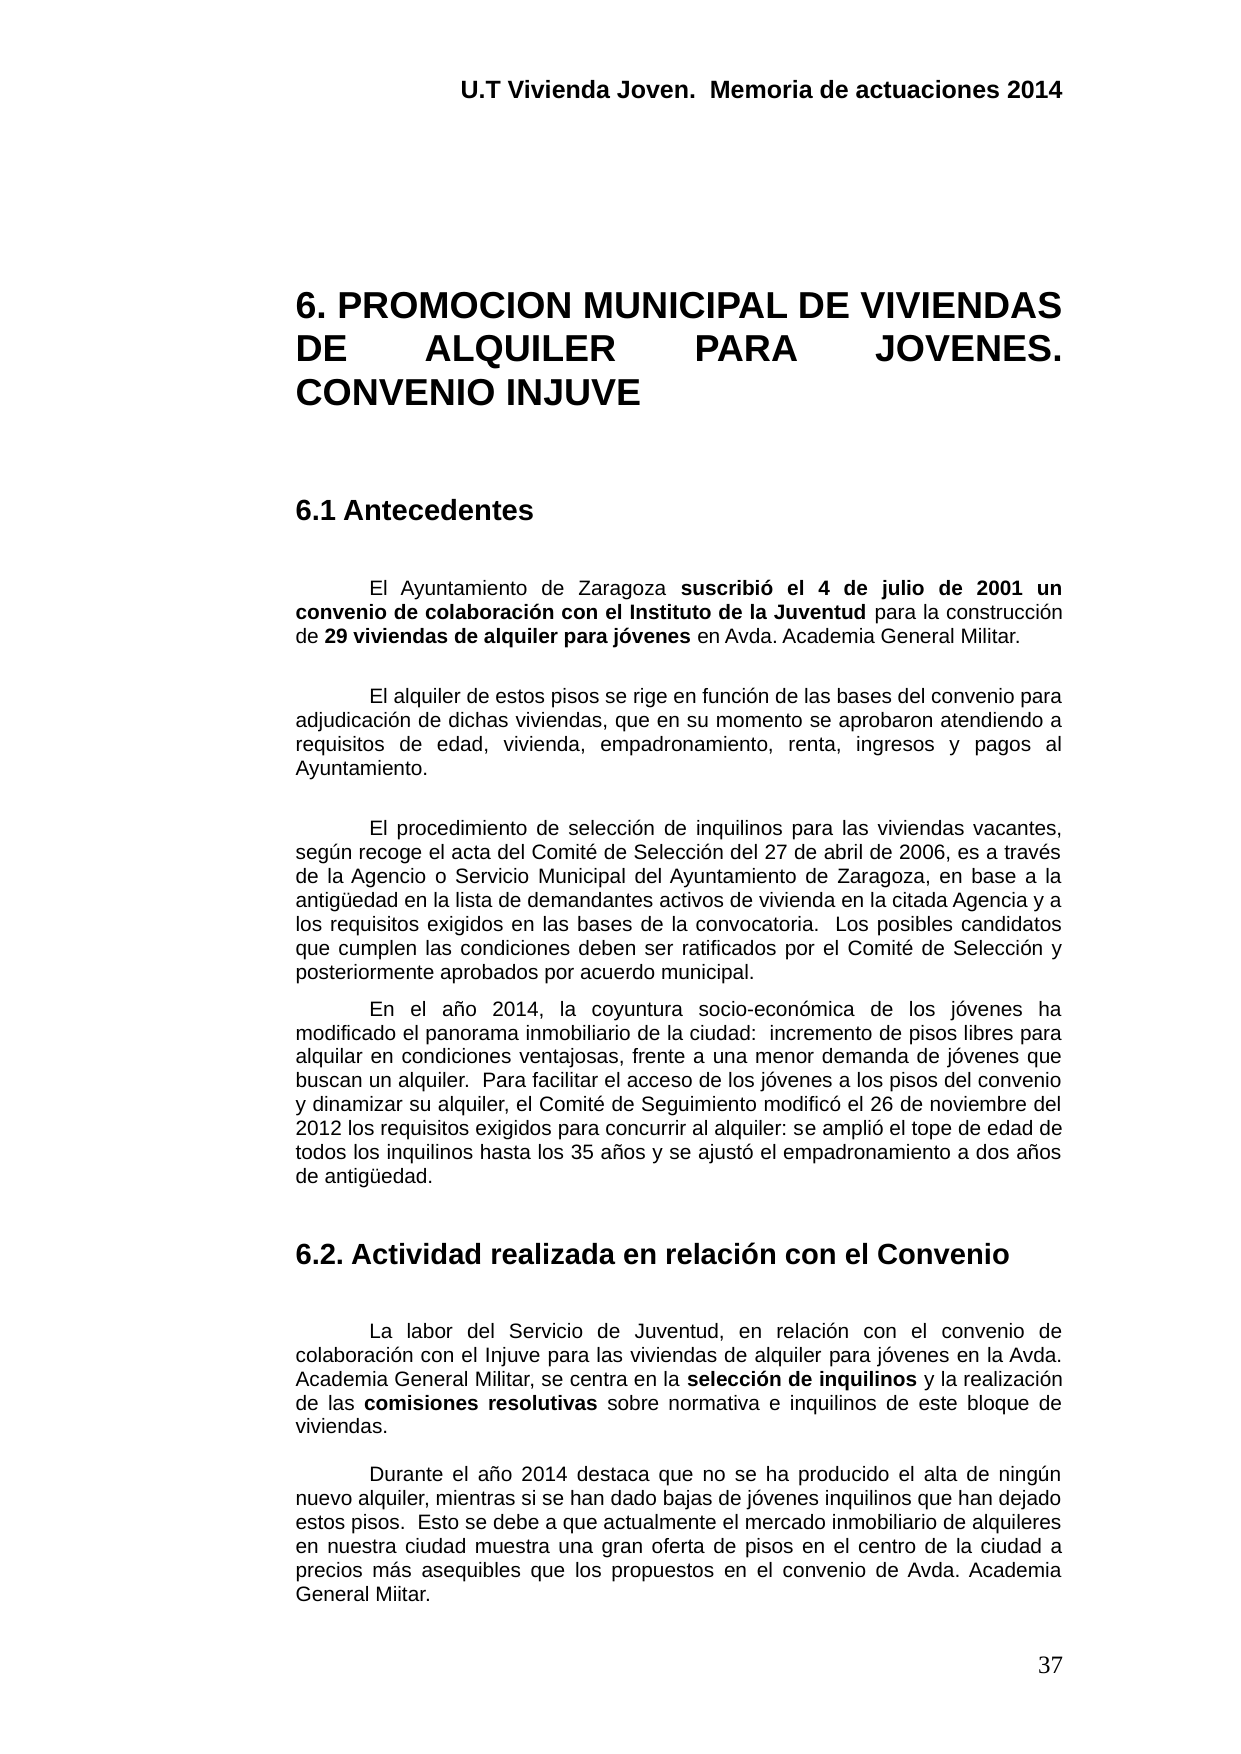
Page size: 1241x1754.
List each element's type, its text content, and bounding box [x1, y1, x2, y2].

text 6. PROMOCION MUNICIPAL DE VIVIENDAS DE ALQUILER PARA JOVENES. CONVENIO INJUVE [295, 283, 1063, 413]
text El Ayuntamiento de Zaragoza suscribió el 4 de julio de 2001 un convenio de colaboración con el Instituto de la Juventud para la construcción de 29 viviendas de alquiler para jóvenes en Avda. Academia General Militar. [295, 576, 1063, 647]
text El procedimiento de selección de inquilinos para las viviendas vacantes, según recoge el acta del Comité de Selección del 27 de abril de 2006, es a través de la Agencio o Servicio Municipal del Ayuntamiento de Zaragoza, en base a la antigüedad en la lista de demandantes activos de vivienda en la citada Agencia y a los requisitos exigidos en las bases de la convocatoria. Los posibles candidatos que cumplen las condiciones deben ser ratificados por el Comité de Selección y posteriormente aprobados por acuerdo municipal. [295, 816, 1063, 984]
text 6.1 Antecedentes [295, 493, 1063, 527]
text La labor del Servicio de Juventud, en relación con el convenio de colaboración con el Injuve para las viviendas de alquiler para jóvenes en la Avda. Academia General Militar, se centra en la selección de inquilinos y la realización de las comisiones resolutivas sobre normativa e inquilinos de este bloque de viviendas. [295, 1318, 1063, 1438]
text El alquiler de estos pisos se rige en función de las bases del convenio para adjudicación de dichas viviendas, que en su momento se aprobaron atendiendo a requisitos de edad, vivienda, empadronamiento, renta, ingresos y pagos al Ayuntamiento. [295, 684, 1063, 780]
text 6.2. Actividad realizada en relación con el Convenio [295, 1237, 1063, 1271]
text En el año 2014, la coyuntura socio-económica de los jóvenes ha modificado el panorama inmobiliario de la ciudad: incremento de pisos libres para alquilar en condiciones ventajosas, frente a una menor demanda de jóvenes que buscan un alquiler. Para facilitar el acceso de los jóvenes a los pisos del convenio y dinamizar su alquiler, el Comité de Seguimiento modificó el 26 de noviembre del 2012 los requisitos exigidos para concurrir al alquiler: se amplió el tope de edad de todos los inquilinos hasta los 35 años y se ajustó el empadronamiento a dos años de antigüedad. [295, 996, 1063, 1188]
text Durante el año 2014 destaca que no se ha producido el alta de ningún nuevo alquiler, mientras si se han dado bajas de jóvenes inquilinos que han dejado estos pisos. Esto se debe a que actualmente el mercado inmobiliario de alquileres en nuestra ciudad muestra una gran oferta de pisos en el centro de la ciudad a precios más asequibles que los propuestos en el convenio de Avda. Academia General Miitar. [295, 1462, 1063, 1606]
